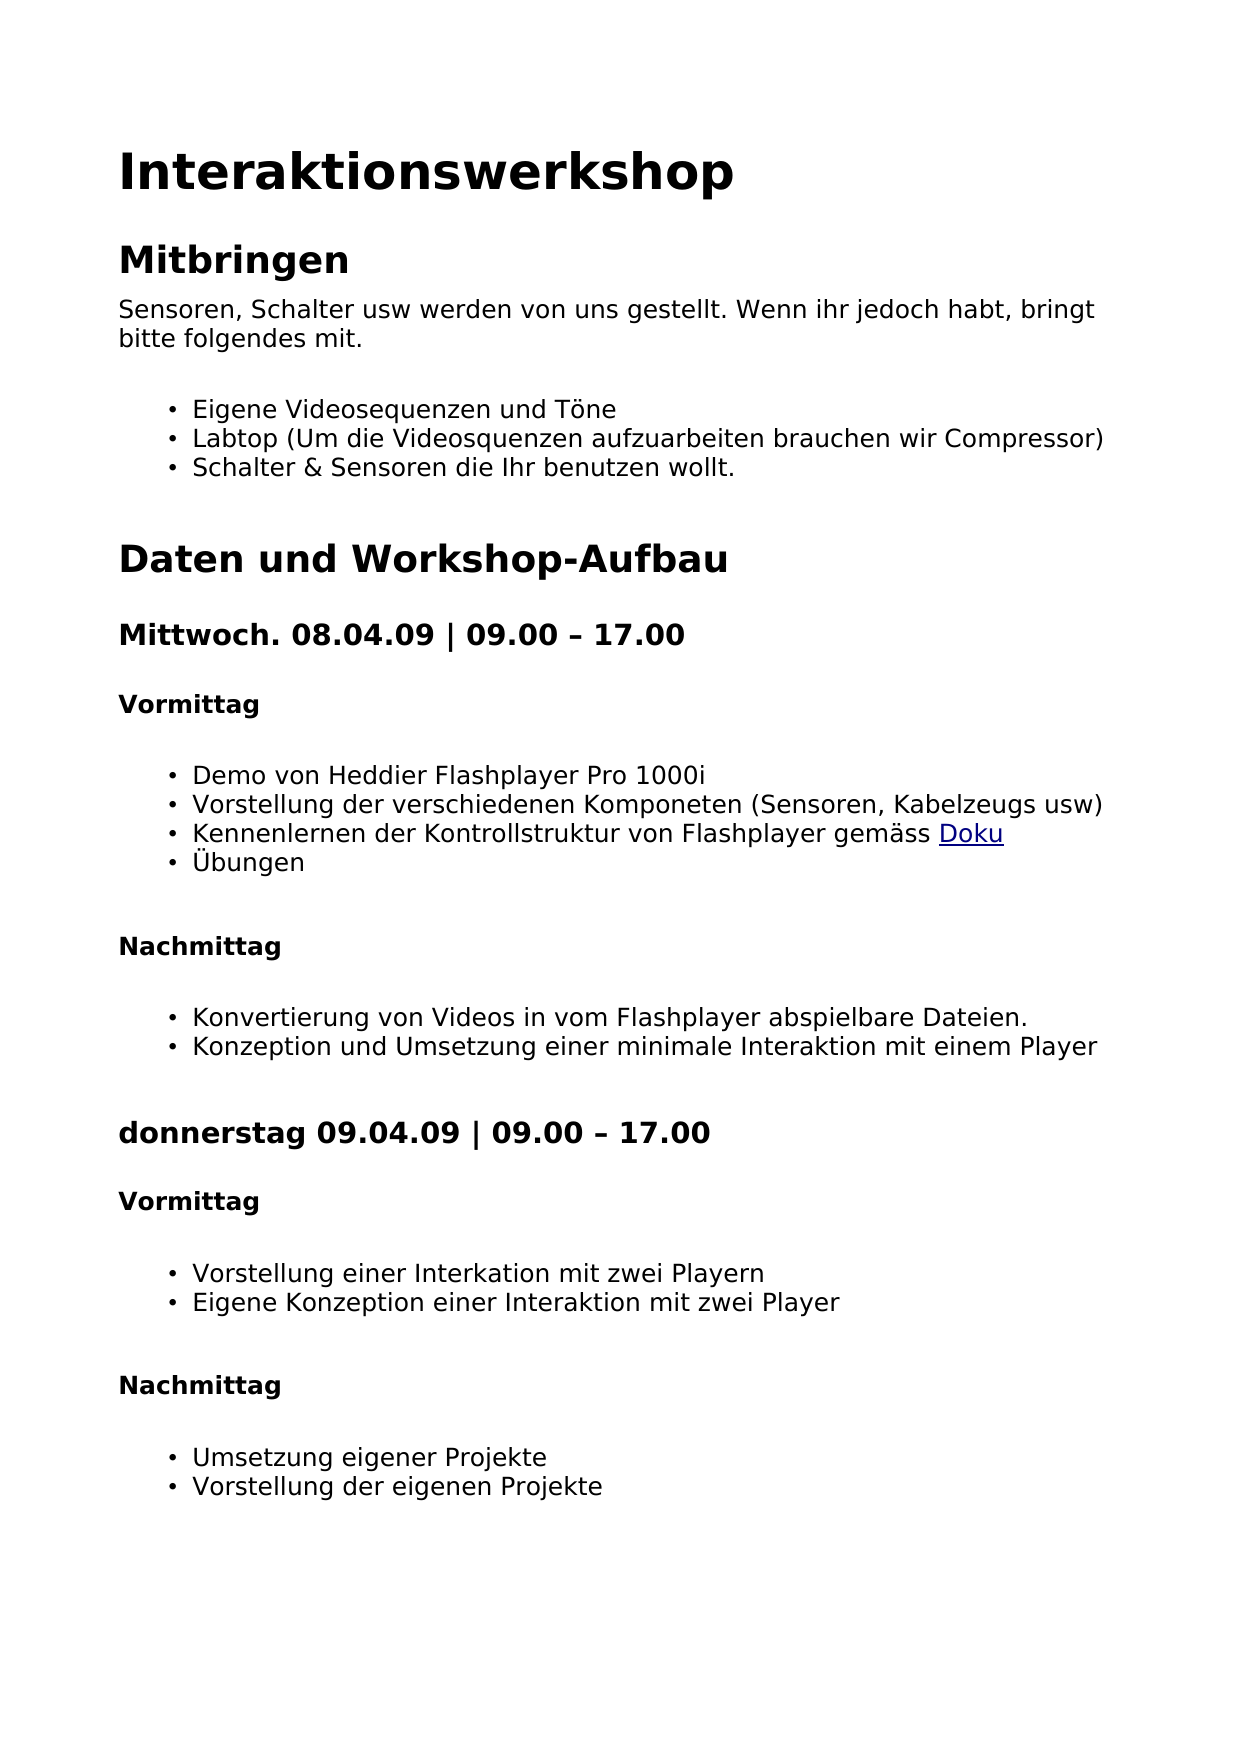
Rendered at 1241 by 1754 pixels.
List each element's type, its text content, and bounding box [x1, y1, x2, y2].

list Labtop (Um die Videosquenzen aufzuarbeiten brauchen wir Compressor) [177, 424, 1122, 454]
subtitle Daten und Workshop-Aufbau [118, 537, 1122, 581]
list Demo von Heddier Flashplayer Pro 1000i [177, 761, 1122, 790]
list Vorstellung einer Interkation mit zwei Playern [177, 1259, 1122, 1288]
list Vorstellung der verschiedenen Komponeten (Sensoren, Kabelzeugs usw) [177, 790, 1122, 819]
list Eigene Konzeption einer Interaktion mit zwei Player [177, 1288, 1122, 1317]
subtitle Mitbringen [118, 239, 1122, 282]
subtitle Mittwoch. 08.04.09 | 09.00 – 17.00 [118, 618, 1122, 652]
subtitle donnerstag 09.04.09 | 09.00 – 17.00 [118, 1116, 1122, 1150]
list Umsetzung eigener Projekte [177, 1443, 1122, 1472]
list Konvertierung von Videos in vom Flashplayer abspielbare Dateien. [177, 1003, 1122, 1032]
list Schalter & Sensoren die Ihr benutzen wollt. [177, 454, 1122, 483]
subtitle Nachmittag [118, 1372, 1122, 1401]
list Konzeption und Umsetzung einer minimale Interaktion mit einem Player [177, 1032, 1122, 1062]
subtitle Vormittag [118, 690, 1122, 719]
subtitle Nachmittag [118, 932, 1122, 961]
subtitle Interaktionswerkshop [118, 143, 1122, 201]
list Eigene Videosequenzen und Töne [177, 395, 1122, 424]
list Kennenlernen der Kontrollstruktur von Flashplayer gemäss Doku [177, 819, 1122, 848]
list Vorstellung der eigenen Projekte [177, 1472, 1122, 1501]
list Übungen [177, 848, 1122, 878]
subtitle Vormittag [118, 1188, 1122, 1217]
text Sensoren, Schalter usw werden von uns gestellt. Wenn ihr jedoch habt, bringt bitte folgendes mit. [118, 295, 1122, 353]
